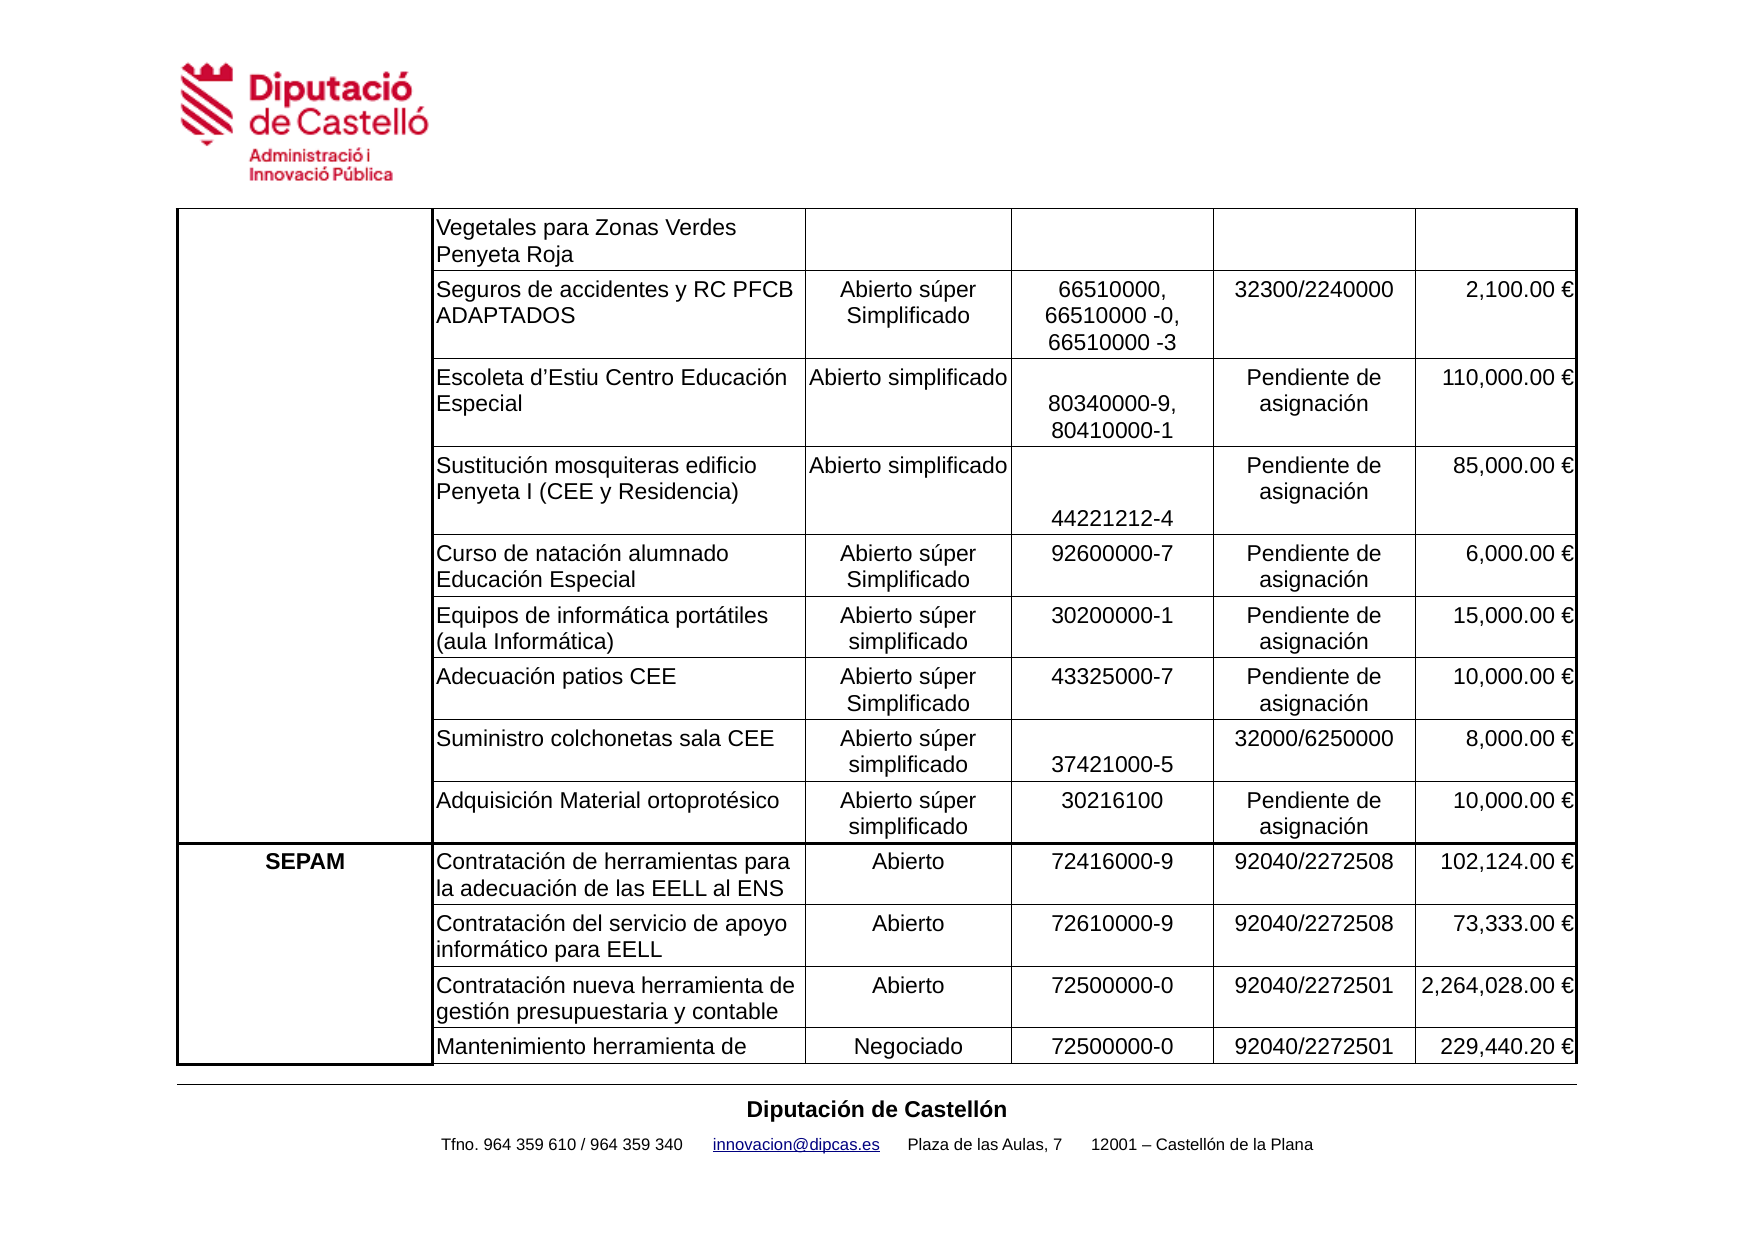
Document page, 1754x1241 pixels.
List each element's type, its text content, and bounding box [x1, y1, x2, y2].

table_cell Contratación del servicio de apoyo informático para EELL [434, 905, 805, 966]
table_cell 2.100,00 € [1416, 271, 1575, 358]
table_cell 44221212-4 [1012, 447, 1213, 534]
table_cell Abierto simplificado [806, 447, 1011, 534]
table_cell 66510000, 66510000 -0, 66510000 -3 [1012, 271, 1213, 358]
table_cell 229.440,20 € [1416, 1028, 1575, 1062]
table_cell Equipos de informática portátiles (aula Informática) [434, 597, 805, 657]
table_cell 6.000,00 € [1416, 535, 1575, 596]
table_cell 92040/2272501 [1214, 967, 1415, 1027]
table_cell 80340000-9, 80410000-1 [1012, 359, 1213, 446]
table_cell Escoleta d’Estiu Centro Educación Especial [434, 359, 805, 446]
table_cell 30200000-1 [1012, 597, 1213, 657]
table_cell Abierto simplificado [806, 359, 1011, 446]
table_cell Pendiente de asignación [1214, 782, 1415, 842]
table_cell 92040/2272508 [1214, 845, 1415, 904]
table_cell 110.000,00 € [1416, 359, 1575, 446]
table_cell Sustitución mosquiteras edificio Penyeta I (CEE y Residencia) [434, 447, 805, 534]
table_cell Pendiente de asignación [1214, 447, 1415, 534]
picture [175, 54, 440, 195]
table_cell [806, 209, 1011, 270]
table_cell 72500000-0 [1012, 967, 1213, 1027]
table_cell Abierto súper Simplificado [806, 271, 1011, 358]
table_cell 72416000-9 [1012, 845, 1213, 904]
table_cell Abierto [806, 845, 1011, 904]
table_cell Pendiente de asignación [1214, 535, 1415, 596]
table_cell [1416, 209, 1575, 270]
table_cell 2.264.028,00 € [1416, 967, 1575, 1027]
table_cell 92040/2272508 [1214, 905, 1415, 966]
table_cell Adecuación patios CEE [434, 658, 805, 719]
table_cell Abierto súper Simplificado [806, 658, 1011, 719]
table_cell Abierto [806, 905, 1011, 966]
table_cell Curso de natación alumnado Educación Especial [434, 535, 805, 596]
table_cell 8.000,00 € [1416, 720, 1575, 781]
table_cell Abierto súper simplificado [806, 597, 1011, 657]
table_cell Abierto [806, 967, 1011, 1027]
table_cell [1214, 209, 1415, 270]
table_cell 102.124,00 € [1416, 845, 1575, 904]
table_cell Abierto súper simplificado [806, 782, 1011, 842]
table_cell Pendiente de asignación [1214, 658, 1415, 719]
table_cell 32000/6250000 [1214, 720, 1415, 781]
table_cell 72500000-0 [1012, 1028, 1213, 1062]
table_cell Pendiente de asignación [1214, 359, 1415, 446]
table_cell Mantenimiento herramienta de [434, 1028, 805, 1062]
table_cell 10.000,00 € [1416, 782, 1575, 842]
table_cell Abierto súper simplificado [806, 720, 1011, 781]
table_cell 43325000-7 [1012, 658, 1213, 719]
table_cell [1012, 209, 1213, 270]
table_cell 73.333,00 € [1416, 905, 1575, 966]
table_cell 15.000,00 € [1416, 597, 1575, 657]
table_cell Contratación nueva herramienta de gestión presupuestaria y contable [434, 967, 805, 1027]
table_cell 92040/2272501 [1214, 1028, 1415, 1062]
table_cell 37421000-5 [1012, 720, 1213, 781]
table_cell Adquisición Material ortoprotésico [434, 782, 805, 842]
table_cell Seguros de accidentes y RC PFCB ADAPTADOS [434, 271, 805, 358]
table_cell Abierto súper Simplificado [806, 535, 1011, 596]
table_cell Suministro colchonetas sala CEE [434, 720, 805, 781]
table_cell Negociado [806, 1028, 1011, 1062]
table_cell 32300/2240000 [1214, 271, 1415, 358]
table_cell 92600000-7 [1012, 535, 1213, 596]
table_cell 30216100 [1012, 782, 1213, 842]
table_cell Vegetales para Zonas Verdes Penyeta Roja [434, 209, 805, 270]
table_cell Pendiente de asignación [1214, 597, 1415, 657]
table_cell 85.000,00 € [1416, 447, 1575, 534]
table_cell 10.000,00 € [1416, 658, 1575, 719]
table_cell 72610000-9 [1012, 905, 1213, 966]
table_cell SEPAM [179, 845, 431, 1062]
table_cell Contratación de herramientas para la adecuación de las EELL al ENS [434, 845, 805, 904]
